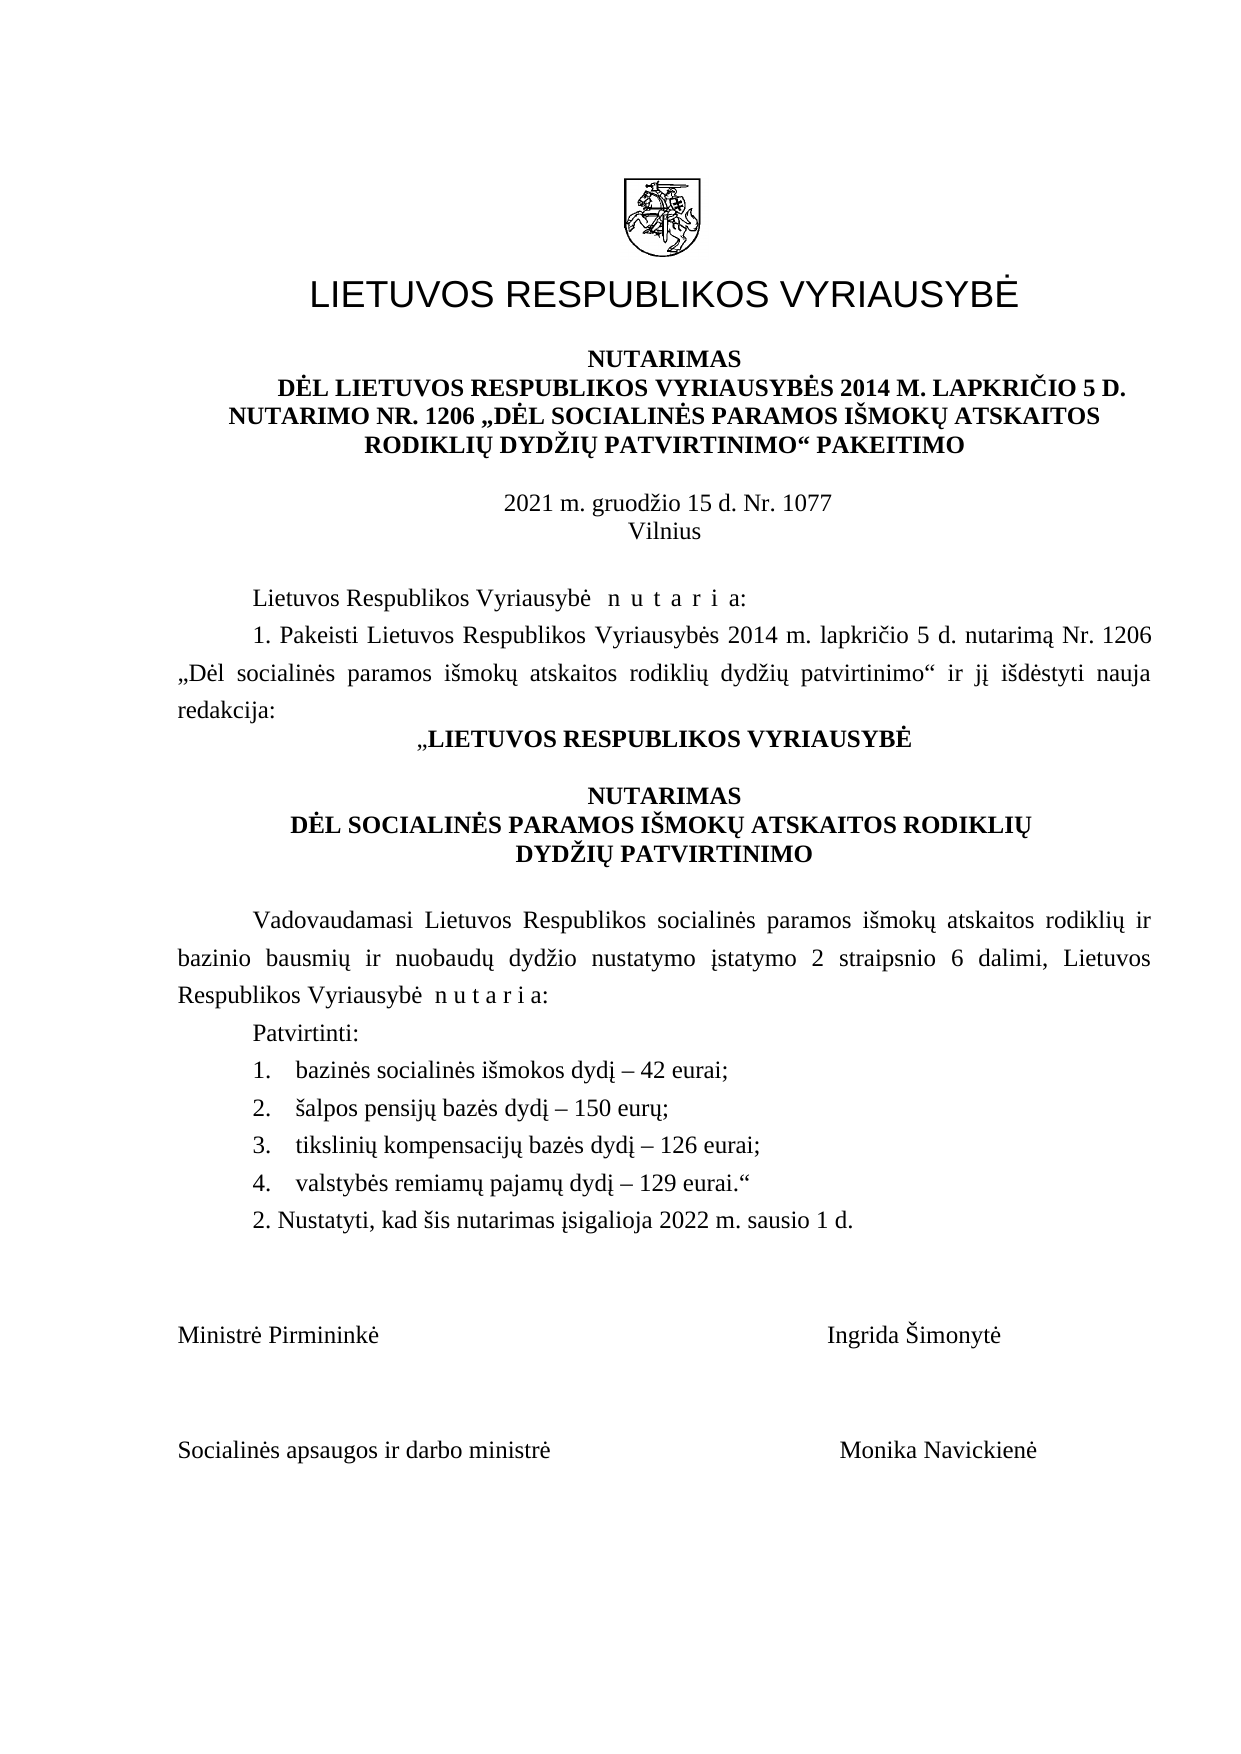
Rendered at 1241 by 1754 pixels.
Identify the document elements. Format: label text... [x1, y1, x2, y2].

text DĖL socialinės paramos išmokų atskaitos rodiklių [177, 810, 1152, 839]
text 1. Pakeisti Lietuvos Respublikos Vyriausybės 2014 m. lapkričio 5 d. nutarimą Nr. 1206 „Dėl socialinės paramos išmokų atskaitos rodiklių dydžių patvirtinimo“ ir jį išdėstyti nauja redakcija: [177, 611, 1152, 724]
text 2021 m. gruodžio 15 d. Nr. 1077 [177, 488, 1152, 516]
text NUTARIMAS [177, 781, 1152, 810]
text Lietuvos Respublikos Vyriausybė nutaria: [177, 574, 1152, 611]
text 3. tikslinių kompensacijų bazės dydį – 126 eurai; [177, 1121, 1152, 1159]
text 2. Nustatyti, kad šis nutarimas įsigalioja 2022 m. sausio 1 d. [177, 1196, 1152, 1234]
text Lietuvos Respublikos Vyriausybė [177, 272, 1152, 315]
text 1. bazinės socialinės išmokos dydį – 42 eurai; [177, 1046, 1152, 1084]
text Socialinės apsaugos ir darbo ministrė Monika Navickienė [177, 1435, 1152, 1464]
text DYDŽIŲ PATVIRTINIMO [177, 839, 1152, 868]
text Patvirtinti: [177, 1009, 1152, 1046]
text 4. valstybės remiamų pajamų dydį – 129 eurai.“ [177, 1159, 1152, 1196]
text nutarimas [177, 344, 1152, 373]
text „LIETUVOS RESPUBLIKOS VYRIAUSYBĖ [177, 724, 1152, 753]
text 2. šalpos pensijų bazės dydį – 150 eurų; [177, 1084, 1152, 1121]
text Ministrė Pirmininkė Ingrida Šimonytė [177, 1320, 1152, 1349]
text DĖL LIETUVOS RESPUBLIKOS VYRIAUSYBĖS 2014 M. LAPKRIČIO 5 D. NUTARIMO NR. 1206 „DĖL socialinės paramos išmokų atskaitos rodiklių DYDŽIŲ PATVIRTINIMO“ pakeitimo [177, 373, 1152, 459]
text Vadovaudamasi Lietuvos Respublikos socialinės paramos išmokų atskaitos rodiklių ir bazinio bausmių ir nuobaudų dydžio nustatymo įstatymo 2 straipsnio 6 dalimi, Lietuvos Respublikos Vyriausybė n u t a r i a: [177, 896, 1152, 1009]
text Vilnius [177, 516, 1152, 545]
